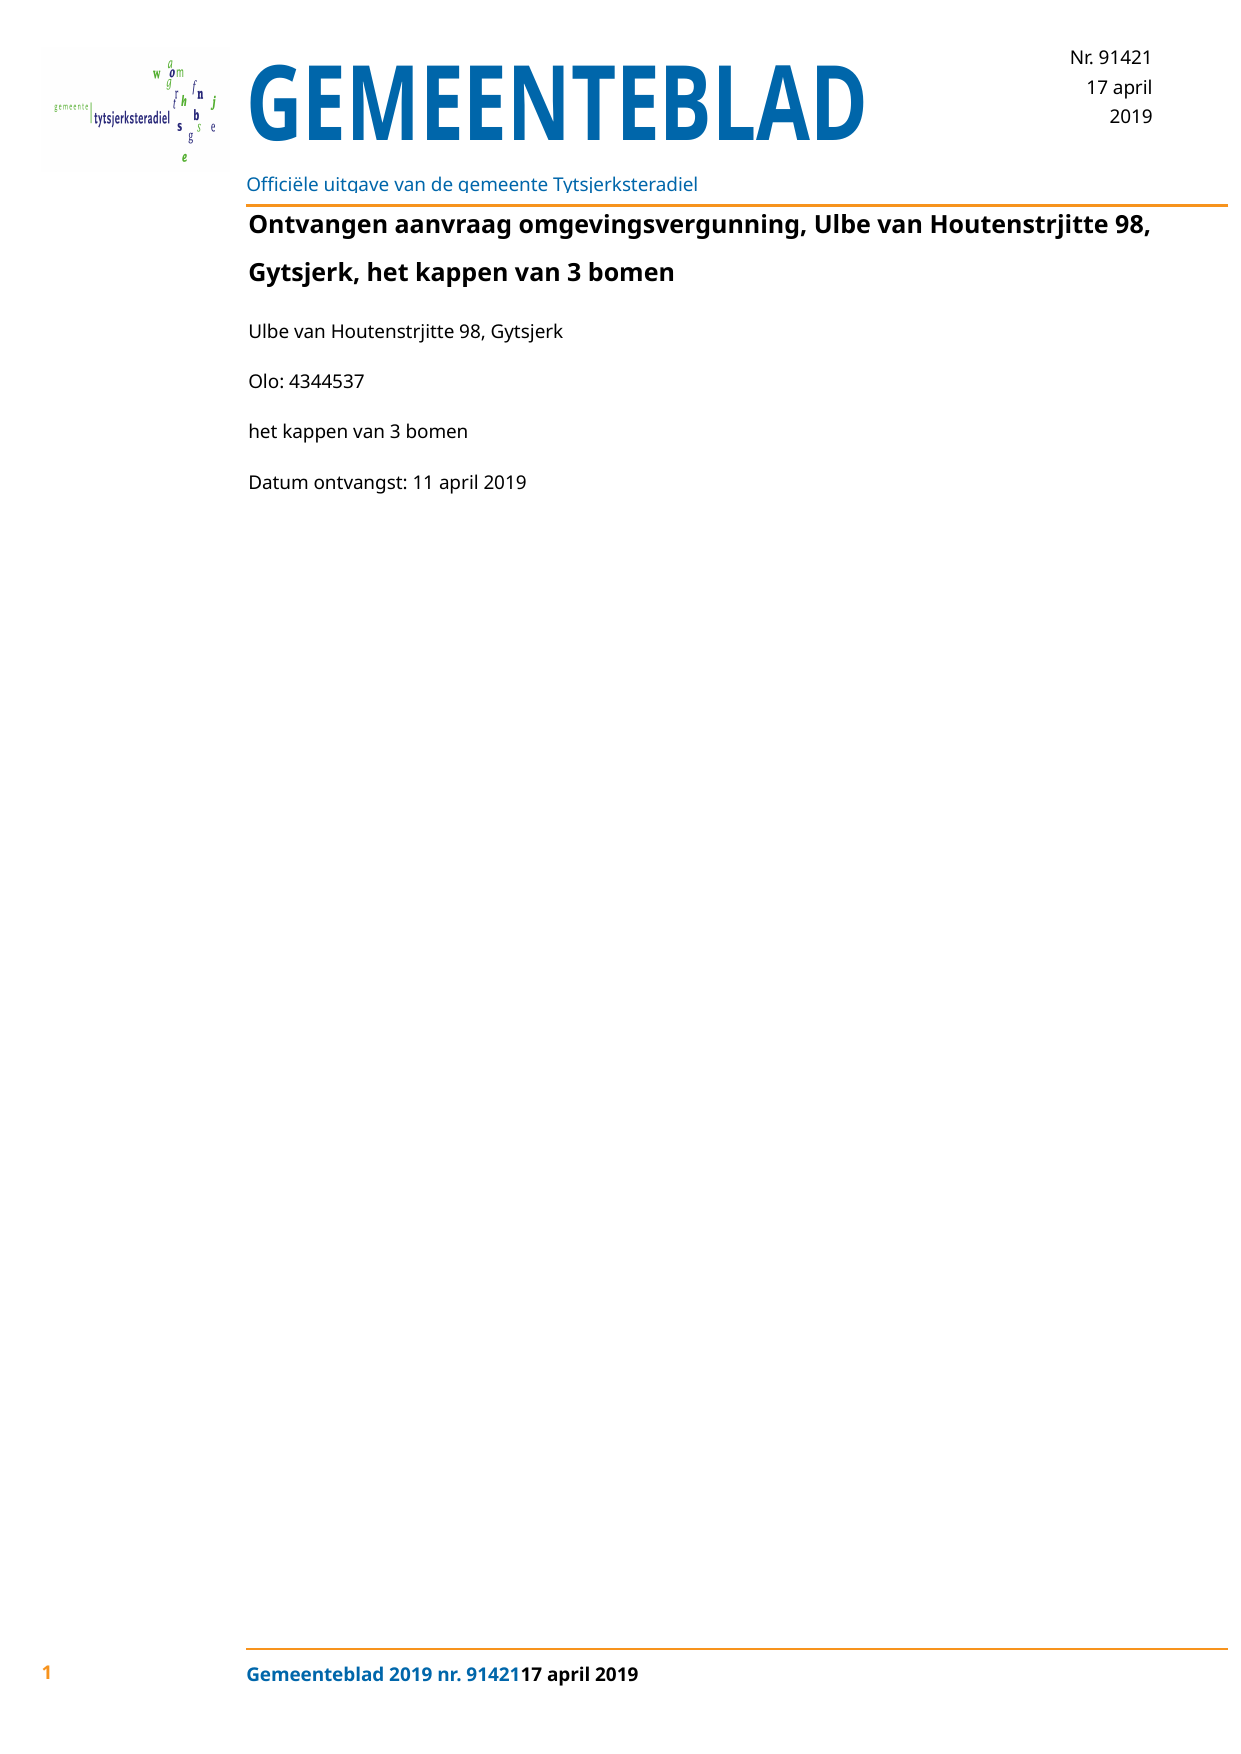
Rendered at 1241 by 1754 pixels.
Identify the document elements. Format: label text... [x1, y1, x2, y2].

picture [41, 47, 231, 172]
text Olo: 4344537 [248, 368, 1152, 394]
text Ulbe van Houtenstrjitte 98, Gytsjerk [248, 318, 1152, 344]
text Datum ontvangst: 11 april 2019 [248, 469, 1152, 495]
text Ontvangen aanvraag omgevingsvergunning, Ulbe van Houtenstrjitte 98, Gytsjerk, het kappen van 3 bomen [248, 207, 1152, 288]
text het kappen van 3 bomen [248, 419, 1152, 444]
